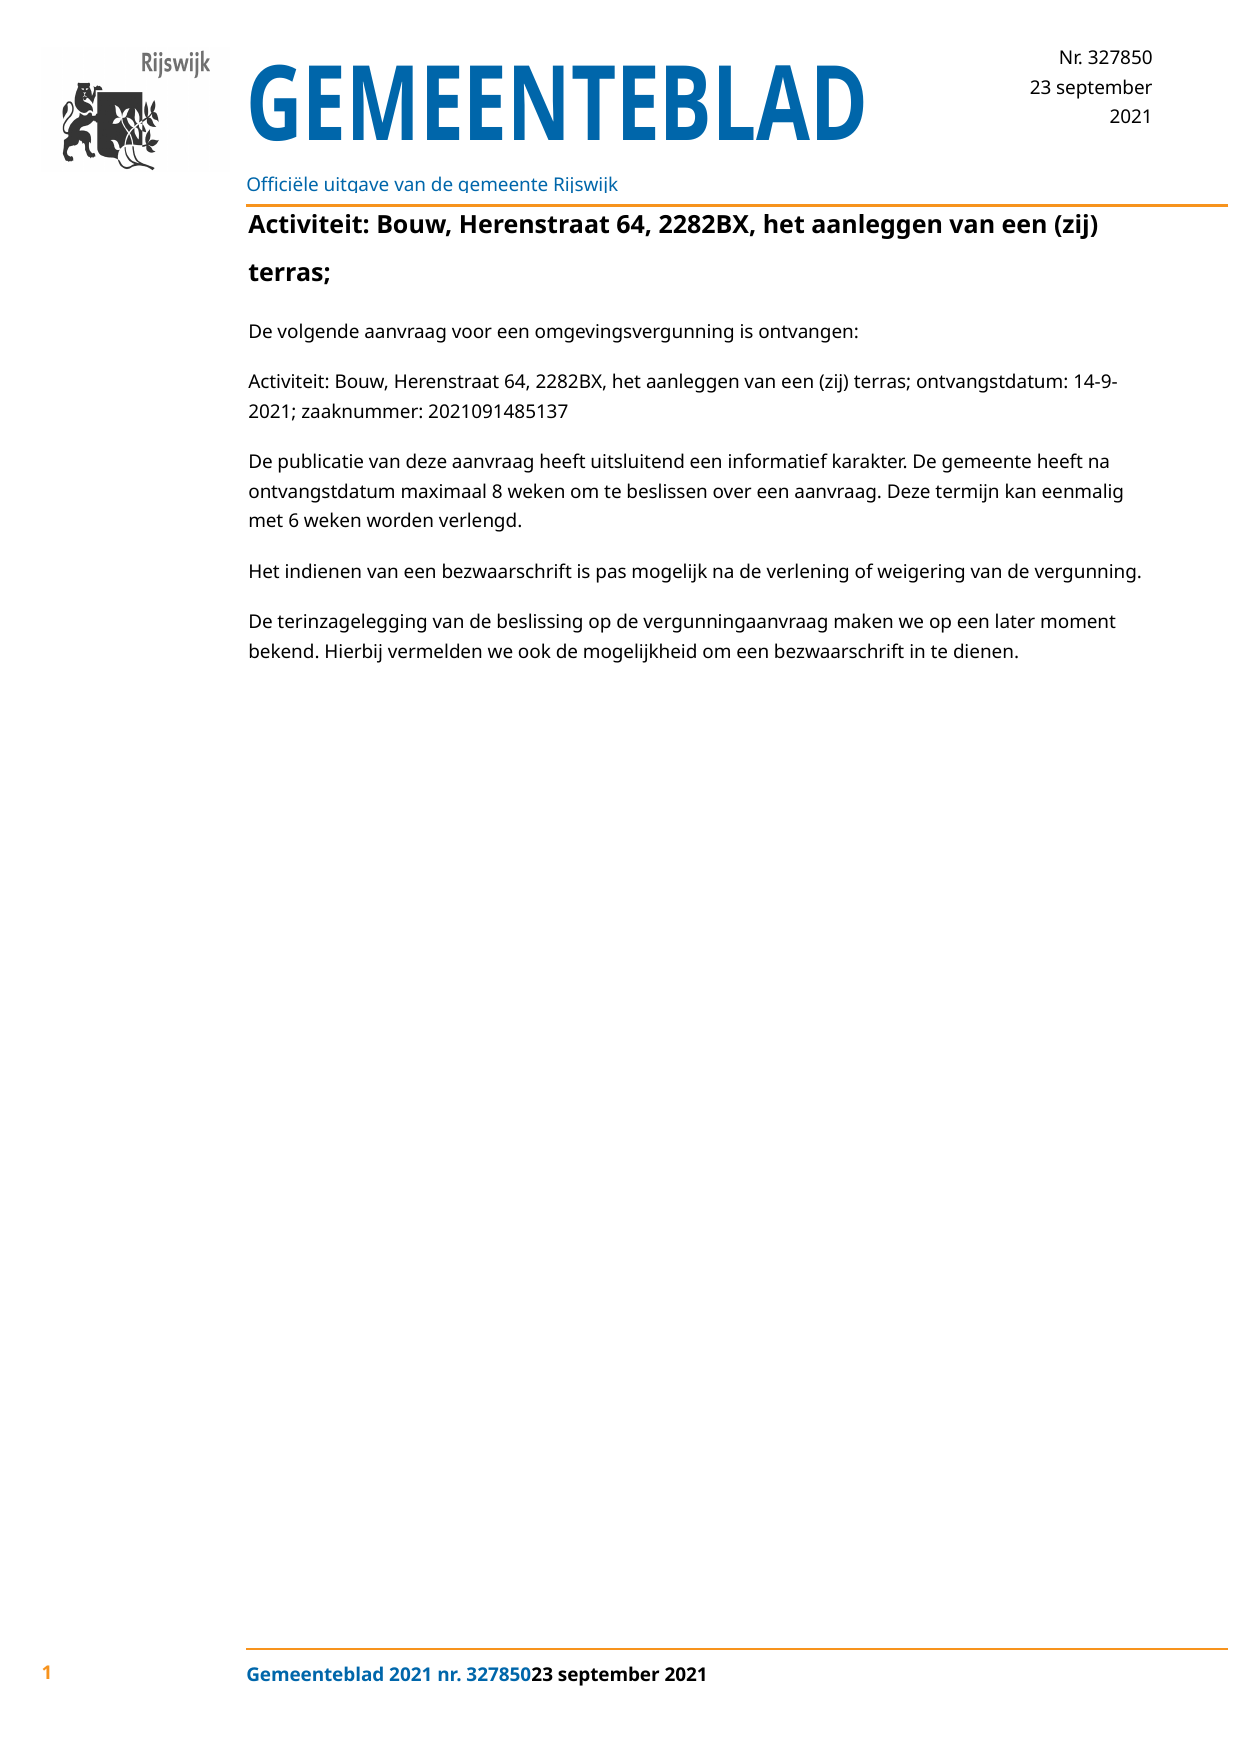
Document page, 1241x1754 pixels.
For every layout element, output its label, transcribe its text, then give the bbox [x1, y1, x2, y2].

text Activiteit: Bouw, Herenstraat 64, 2282BX, het aanleggen van een (zij) terras; ontvangstdatum: 14-9-2021; zaaknummer: 2021091485137 [248, 368, 1152, 424]
text De publicatie van deze aanvraag heeft uitsluitend een informatief karakter. De gemeente heeft na ontvangstdatum maximaal 8 weken om te beslissen over een aanvraag. Deze termijn kan eenmalig met 6 weken worden verlengd. [248, 448, 1152, 533]
text Het indienen van een bezwaarschrift is pas mogelijk na de verlening of weigering van de vergunning. [248, 558, 1152, 584]
text Activiteit: Bouw, Herenstraat 64, 2282BX, het aanleggen van een (zij) terras; [248, 207, 1152, 288]
text De volgende aanvraag voor een omgevingsvergunning is ontvangen: [248, 318, 1152, 344]
picture [41, 47, 231, 172]
text De terinzagelegging van de beslissing op de vergunningaanvraag maken we op een later moment bekend. Hierbij vermelden we ook de mogelijkheid om een bezwaarschrift in te dienen. [248, 608, 1152, 664]
